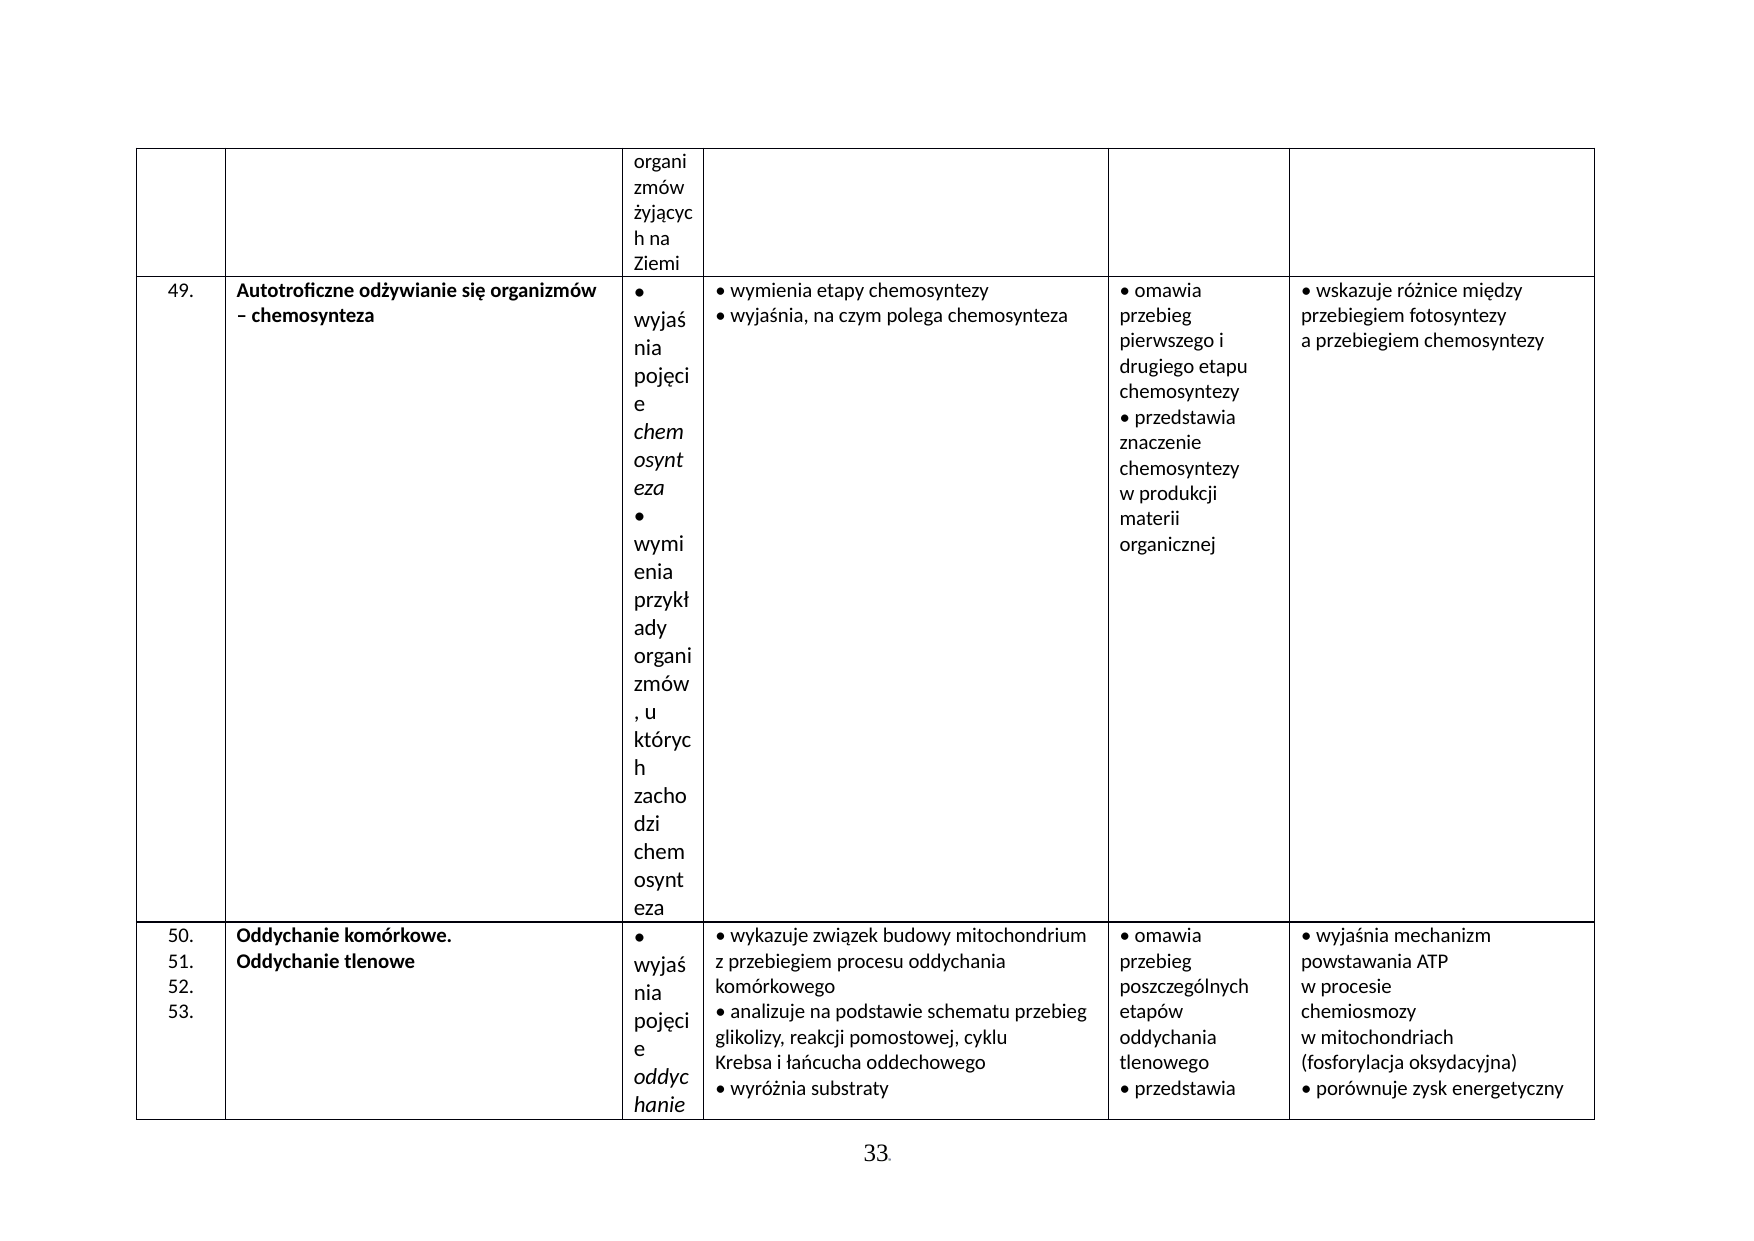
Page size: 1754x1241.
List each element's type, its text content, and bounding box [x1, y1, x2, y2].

table_cell Autotroficzne odżywianie się organizmów – chemosynteza [226, 277, 622, 921]
table_cell [1109, 149, 1289, 276]
table_cell [137, 149, 225, 276]
table_cell • wymienia etapy chemosyntezy • wyjaśnia, na czym polega chemosynteza [704, 277, 1108, 921]
table_cell organizmów żyjących na Ziemi [623, 149, 703, 276]
table_cell • omawia przebieg poszczególnych etapów oddychania tlenowego • przedstawia [1109, 923, 1289, 1118]
table_cell 49. [137, 277, 225, 921]
table_cell 50. 51. 52. 53. [137, 923, 225, 1118]
table_cell • wskazuje różnice między przebiegiem fotosyntezy a przebiegiem chemosyntezy [1290, 277, 1594, 921]
table_cell • wykazuje związek budowy mitochondrium z przebiegiem procesu oddychania komórkowego • analizuje na podstawie schematu przebieg glikolizy, reakcji pomostowej, cyklu Krebsa i łańcucha oddechowego • wyróżnia substraty [704, 923, 1108, 1118]
table_cell • wyjaśnia pojęcie chemosynteza • wymienia przykłady organizmów, u których zachodzi chemosynteza [623, 277, 703, 921]
table_cell • omawia przebieg pierwszego i drugiego etapu chemosyntezy • przedstawia znaczenie chemosyntezy w produkcji materii organicznej [1109, 277, 1289, 921]
table_cell [704, 149, 1108, 276]
table_cell [1290, 149, 1594, 276]
table_cell Oddychanie komórkowe. Oddychanie tlenowe [226, 923, 622, 1118]
table_cell • wyjaśnia mechanizm powstawania ATP w procesie chemiosmozy w mitochondriach (fosforylacja oksydacyjna) • porównuje zysk energetyczny [1290, 923, 1594, 1118]
table_cell • wyjaśnia pojęcie oddychanie [623, 923, 703, 1118]
table_cell [226, 149, 622, 276]
